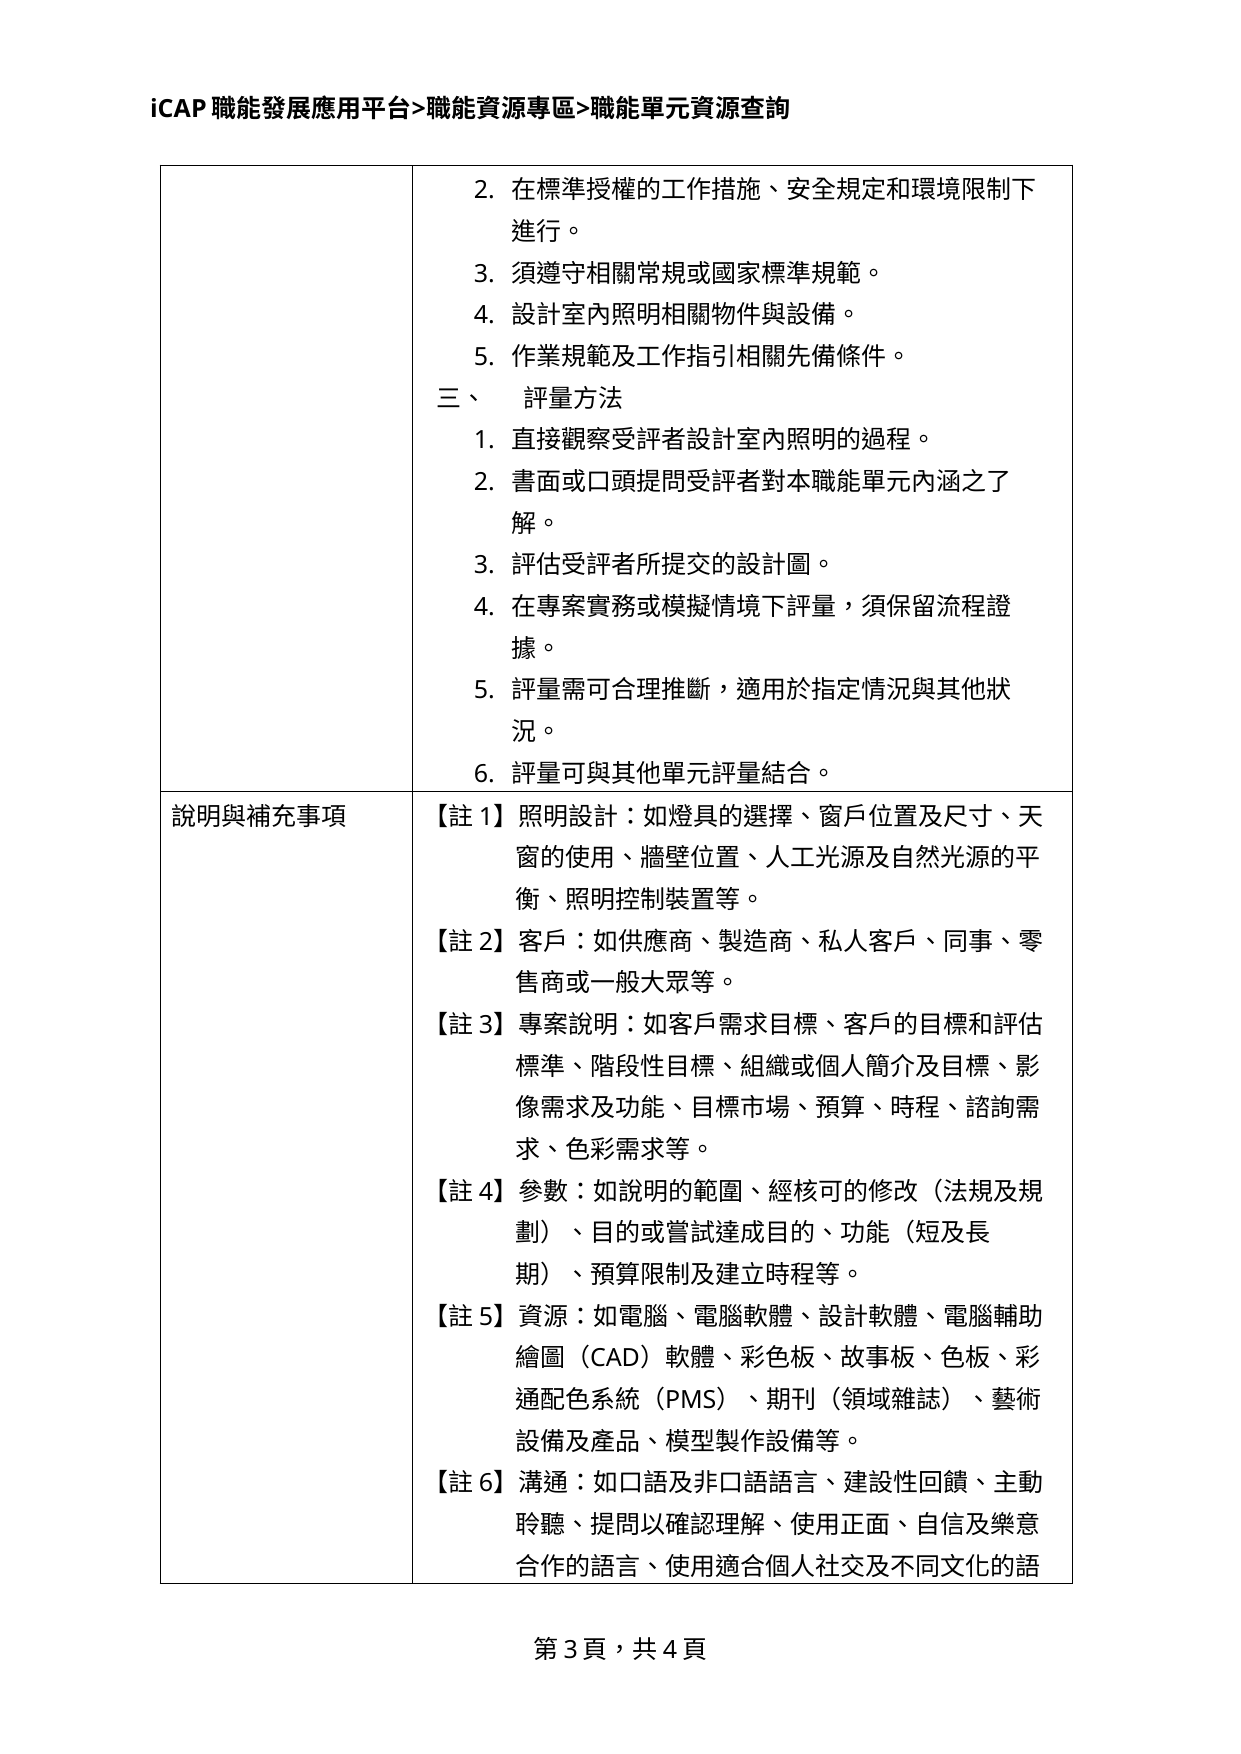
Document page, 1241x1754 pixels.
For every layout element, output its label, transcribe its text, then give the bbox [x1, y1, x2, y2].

table_cell 評量證據 能評量照明對環境的影響及性能。 能符合照明設計需求。 能提供客戶成本效益及有效的照明解決方案。 能應用設計元素及原則於照明設計的建議。 能提供照明配置及行程表的文件紀錄。 能遵守關於照明設計的法規、標準、作業規範。 能遵循安全實務及程序。 評量情境與資源 於工作場域或模擬情境下進行評量。 在標準授權的工作措施、安全規定和環境限制下進行。 須遵守相關常規或國家標準規範。 設計室內照明相關物件與設備。 作業規範及工作指引相關先備條件。 評量方法 直接觀察受評者設計室內照明的過程。 書面或口頭提問受評者對本職能單元內涵之了解。 評估受評者所提交的設計圖。 在專案實務或模擬情境下評量，須保留流程證據。 評量需可合理推斷，適用於指定情況與其他狀況。 評量可與其他單元評量結合。 [413, 166, 1072, 791]
table_cell 說明與補充事項 [161, 792, 412, 1583]
table_cell 【註1】照明設計：如燈具的選擇、窗戶位置及尺寸、天窗的使用、牆壁位置、人工光源及自然光源的平衡、照明控制裝置等。 【註2】客戶：如供應商、製造商、私人客戶、同事、零售商或一般大眾等。 【註3】專案說明：如客戶需求目標、客戶的目標和評估標準、階段性目標、組織或個人簡介及目標、影像需求及功能、目標市場、預算、時程、諮詢需求、色彩需求等。 【註4】參數：如說明的範圍、經核可的修改（法規及規劃）、目的或嘗試達成目的、功能（短及長期）、預算限制及建立時程等。 【註5】資源：如電腦、電腦軟體、設計軟體、電腦輔助繪圖（CAD）軟體、彩色板、故事板、色板、彩通配色系統（PMS）、期刊（領域雜誌）、藝術設備及產品、模型製作設備等。 【註6】溝通：如口語及非口語語言、建設性回饋、主動聆聽、提問以確認理解、使用正面、自信及樂意合作的語言、使用適合個人社交及不同文化的語 [413, 792, 1072, 1583]
table_cell [161, 166, 412, 791]
